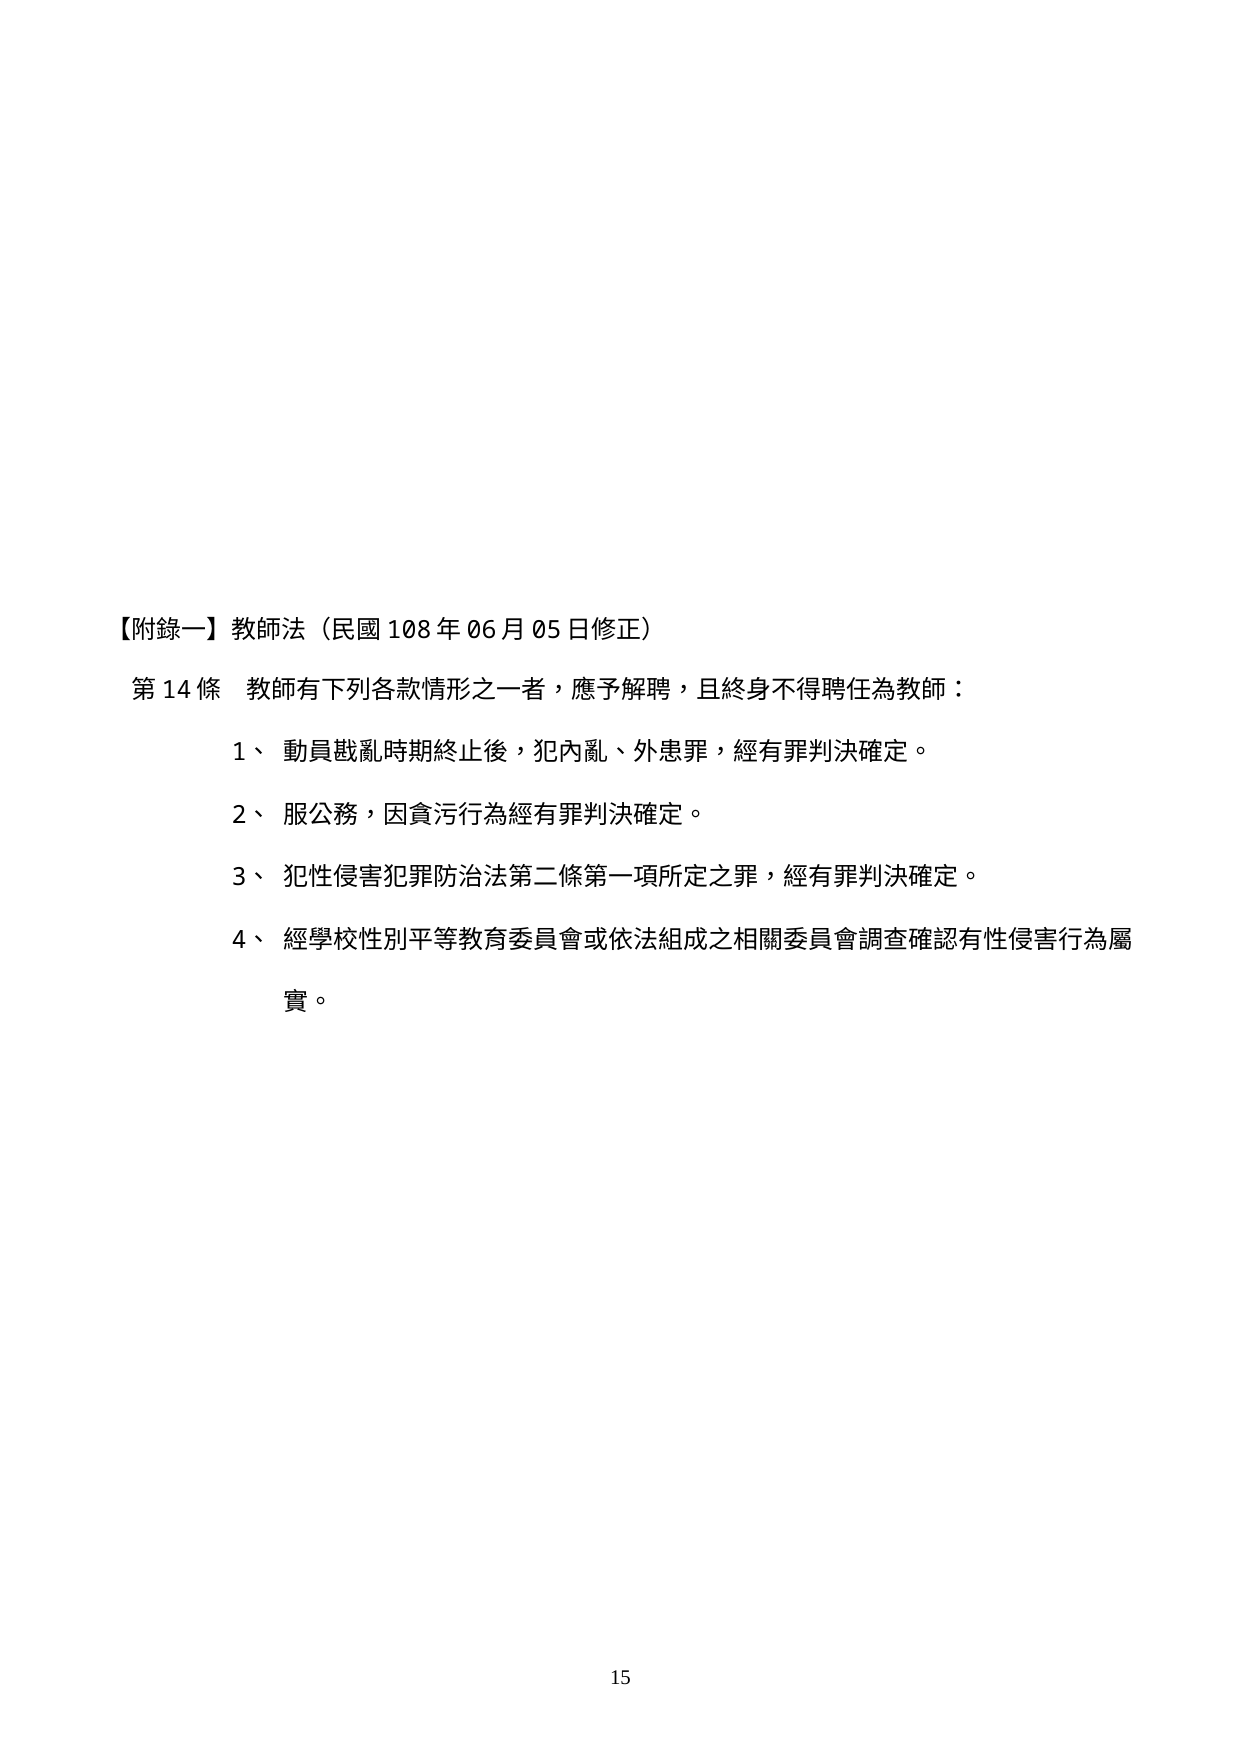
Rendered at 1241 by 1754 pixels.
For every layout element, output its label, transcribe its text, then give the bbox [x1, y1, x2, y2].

list 犯性侵害犯罪防治法第二條第一項所定之罪，經有罪判決確定。 [231, 833, 1134, 896]
list 經學校性別平等教育委員會或依法組成之相關委員會調查確認有性侵害行為屬實。 [231, 896, 1134, 1021]
text 第14條 教師有下列各款情形之一者，應予解聘，且終身不得聘任為教師： [131, 646, 1134, 708]
list 動員戡亂時期終止後，犯內亂、外患罪，經有罪判決確定。 [231, 708, 1134, 771]
list 服公務，因貪污行為經有罪判決確定。 [231, 771, 1134, 833]
text 【附錄一】教師法（民國108年06月05日修正） [106, 612, 1134, 646]
